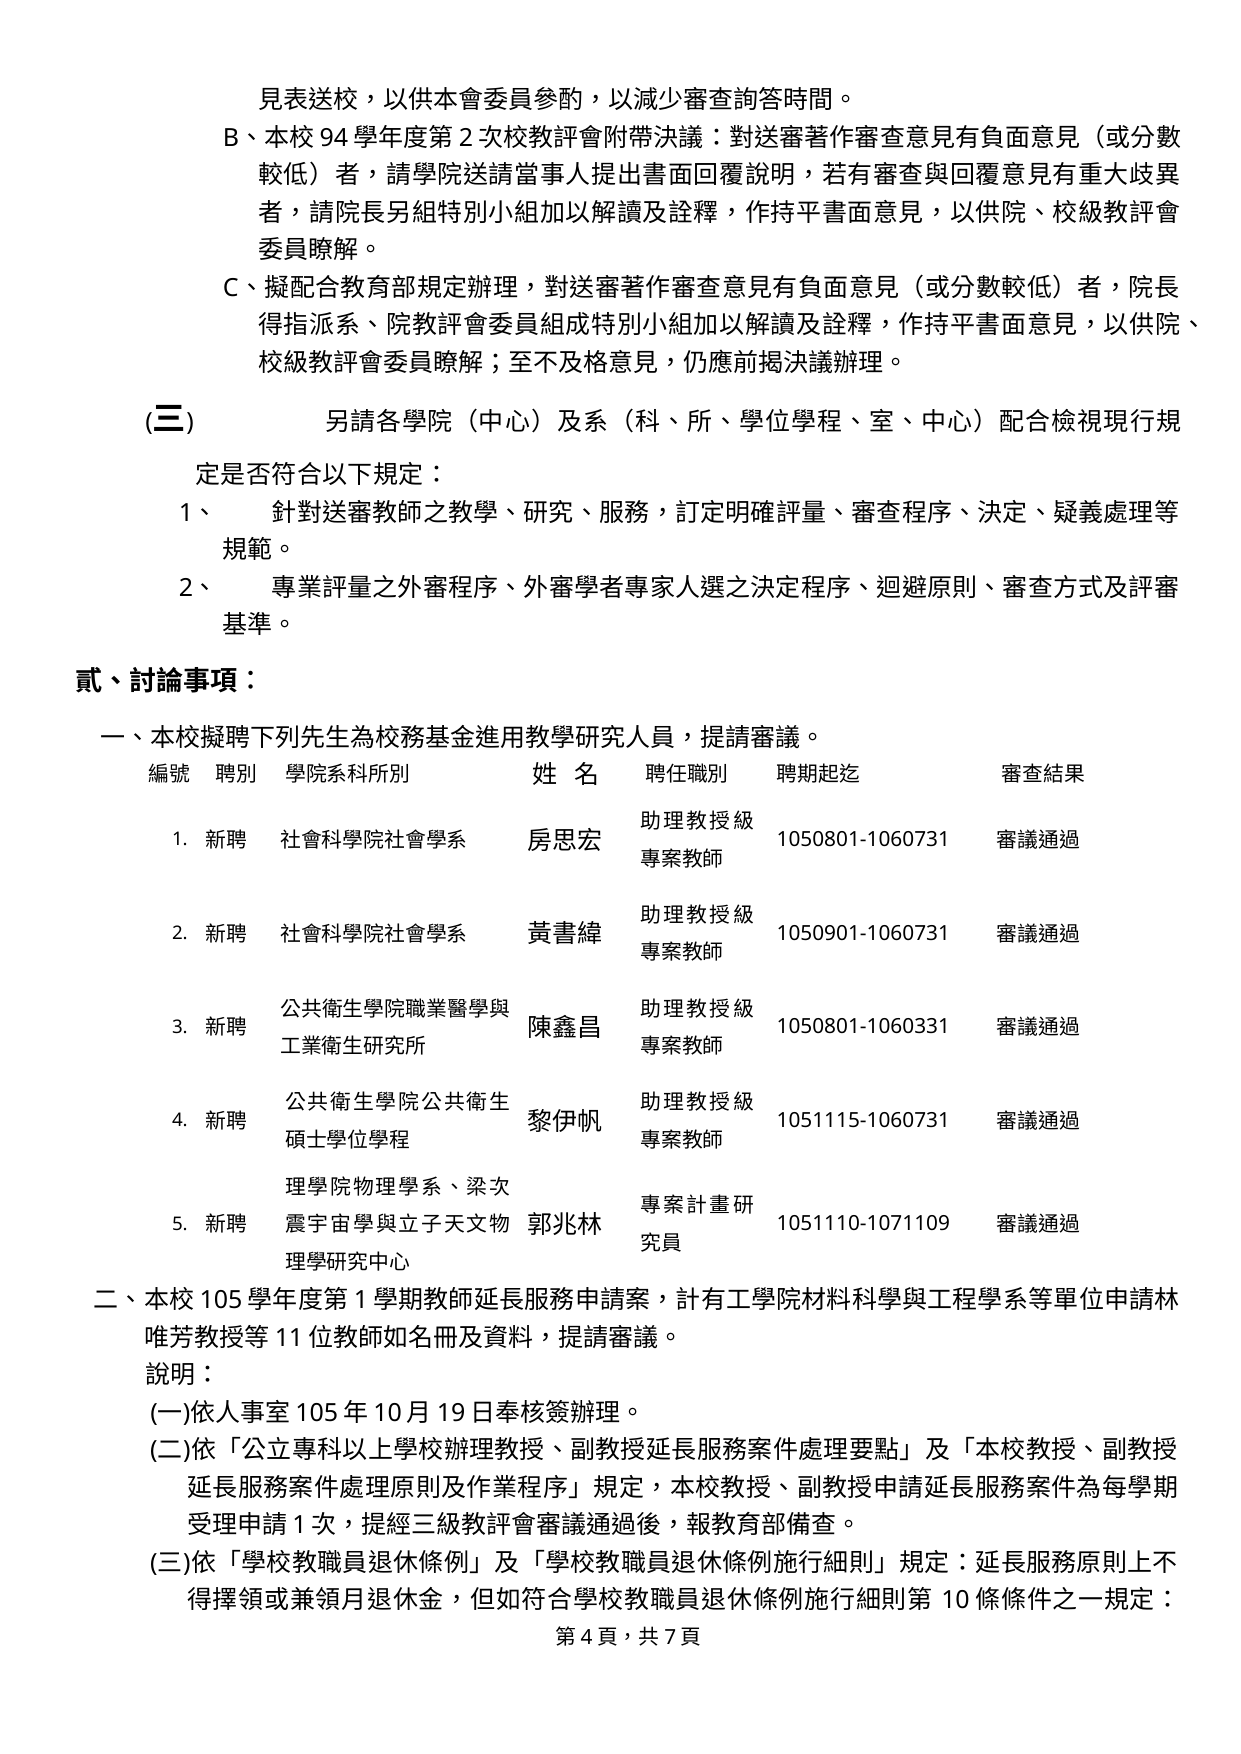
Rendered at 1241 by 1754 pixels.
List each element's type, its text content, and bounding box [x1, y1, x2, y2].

text (二)依「公立專科以上學校辦理教授、副教授延長服務案件處理要點」及「本校教授、副教授延長服務案件處理原則及作業程序」規定，本校教授、副教授申請延長服務案件為每學期受理申請1次，提經三級教評會審議通過後，報教育部備查。 [150, 1429, 1181, 1541]
list C、擬配合教育部規定辦理，對送審著作審查意見有負面意見（或分數較低）者，院長得指派系、院教評會委員組成特別小組加以解讀及詮釋，作持平書面意見，以供院、校級教評會委員瞭解；至不及格意見，仍應前揭決議辦理。 [223, 266, 1181, 379]
list 另請各學院（中心）及系（科、所、學位學程、室、中心）配合檢視現行規定是否符合以下規定： [145, 379, 1181, 491]
table_cell 社會科學院社會學系 [274, 791, 521, 885]
text 說明： [145, 1354, 1181, 1391]
table_cell 審議通過 [990, 885, 1207, 979]
table_cell 1050901-1060731 [765, 885, 990, 979]
table_cell 1050801-1060331 [765, 979, 990, 1073]
table_header 姓 名 [521, 754, 634, 791]
table_header 審查結果 [990, 754, 1207, 791]
table_cell 新聘 [199, 1166, 274, 1279]
table_cell 專案計畫研究員 [634, 1166, 765, 1279]
table_header 編號 [143, 754, 199, 791]
table_cell 助理教授級專案教師 [634, 979, 765, 1073]
table_cell 新聘 [199, 791, 274, 885]
table_cell 審議通過 [990, 1166, 1207, 1279]
list 見表送校，以供本會委員參酌，以減少審查詢答時間。 [223, 79, 1181, 116]
table_cell 新聘 [199, 1073, 274, 1166]
table_cell 社會科學院社會學系 [274, 885, 521, 979]
table_cell 郭兆林 [521, 1166, 634, 1279]
table_cell 公共衛生學院公共衛生碩士學位學程 [274, 1073, 521, 1166]
table_cell 3. [143, 979, 199, 1073]
table_header 學院系科所別 [274, 754, 521, 791]
table_header 聘期起迄 [765, 754, 990, 791]
table_cell 5. [143, 1166, 199, 1279]
text (三)依「學校教職員退休條例」及「學校教職員退休條例施行細則」規定：延長服務原則上不得擇領或兼領月退休金，但如符合學校教職員退休條例施行細則第10條條件之一規定： [150, 1541, 1181, 1616]
table_cell 1050801-1060731 [765, 791, 990, 885]
table_cell 黎伊帆 [521, 1073, 634, 1166]
table_cell 新聘 [199, 979, 274, 1073]
table_cell 審議通過 [990, 979, 1207, 1073]
table_cell 新聘 [199, 885, 274, 979]
table_cell 審議通過 [990, 791, 1207, 885]
table_cell 陳鑫昌 [521, 979, 634, 1073]
table_cell 4. [143, 1073, 199, 1166]
table_cell 審議通過 [990, 1073, 1207, 1166]
table_cell 助理教授級專案教師 [634, 885, 765, 979]
table_cell 1051115-1060731 [765, 1073, 990, 1166]
list 專業評量之外審程序、外審學者專家人選之決定程序、迴避原則、審查方式及評審基準。 [178, 566, 1181, 641]
table_cell 1. [143, 791, 199, 885]
list 針對送審教師之教學、研究、服務，訂定明確評量、審查程序、決定、疑義處理等規範。 [178, 491, 1181, 566]
table_cell 助理教授級專案教師 [634, 791, 765, 885]
list B、本校94學年度第2次校教評會附帶決議：對送審著作審查意見有負面意見（或分數較低）者，請學院送請當事人提出書面回覆說明，若有審查與回覆意見有重大歧異者，請院長另組特別小組加以解讀及詮釋，作持平書面意見，以供院、校級教評會委員瞭解。 [223, 116, 1181, 266]
table_cell 1051110-1071109 [765, 1166, 990, 1279]
text (一)依人事室105年10月19日奉核簽辦理。 [150, 1391, 1181, 1429]
table_cell 2. [143, 885, 199, 979]
table_header 聘別 [199, 754, 274, 791]
text 一、本校擬聘下列先生為校務基金進用教學研究人員，提請審議。 [75, 716, 1181, 754]
text 二、本校105學年度第1學期教師延長服務申請案，計有工學院材料科學與工程學系等單位申請林唯芳教授等11位教師如名冊及資料，提請審議。 [93, 1279, 1181, 1354]
table_cell 公共衛生學院職業醫學與工業衛生研究所 [274, 979, 521, 1073]
table_header 聘任職別 [634, 754, 765, 791]
table_cell 房思宏 [521, 791, 634, 885]
text 貳、討論事項︰ [75, 641, 1181, 716]
table_cell 理學院物理學系、梁次震宇宙學與立子天文物理學研究中心 [274, 1166, 521, 1279]
table_cell 黃書緯 [521, 885, 634, 979]
table_cell 助理教授級專案教師 [634, 1073, 765, 1166]
